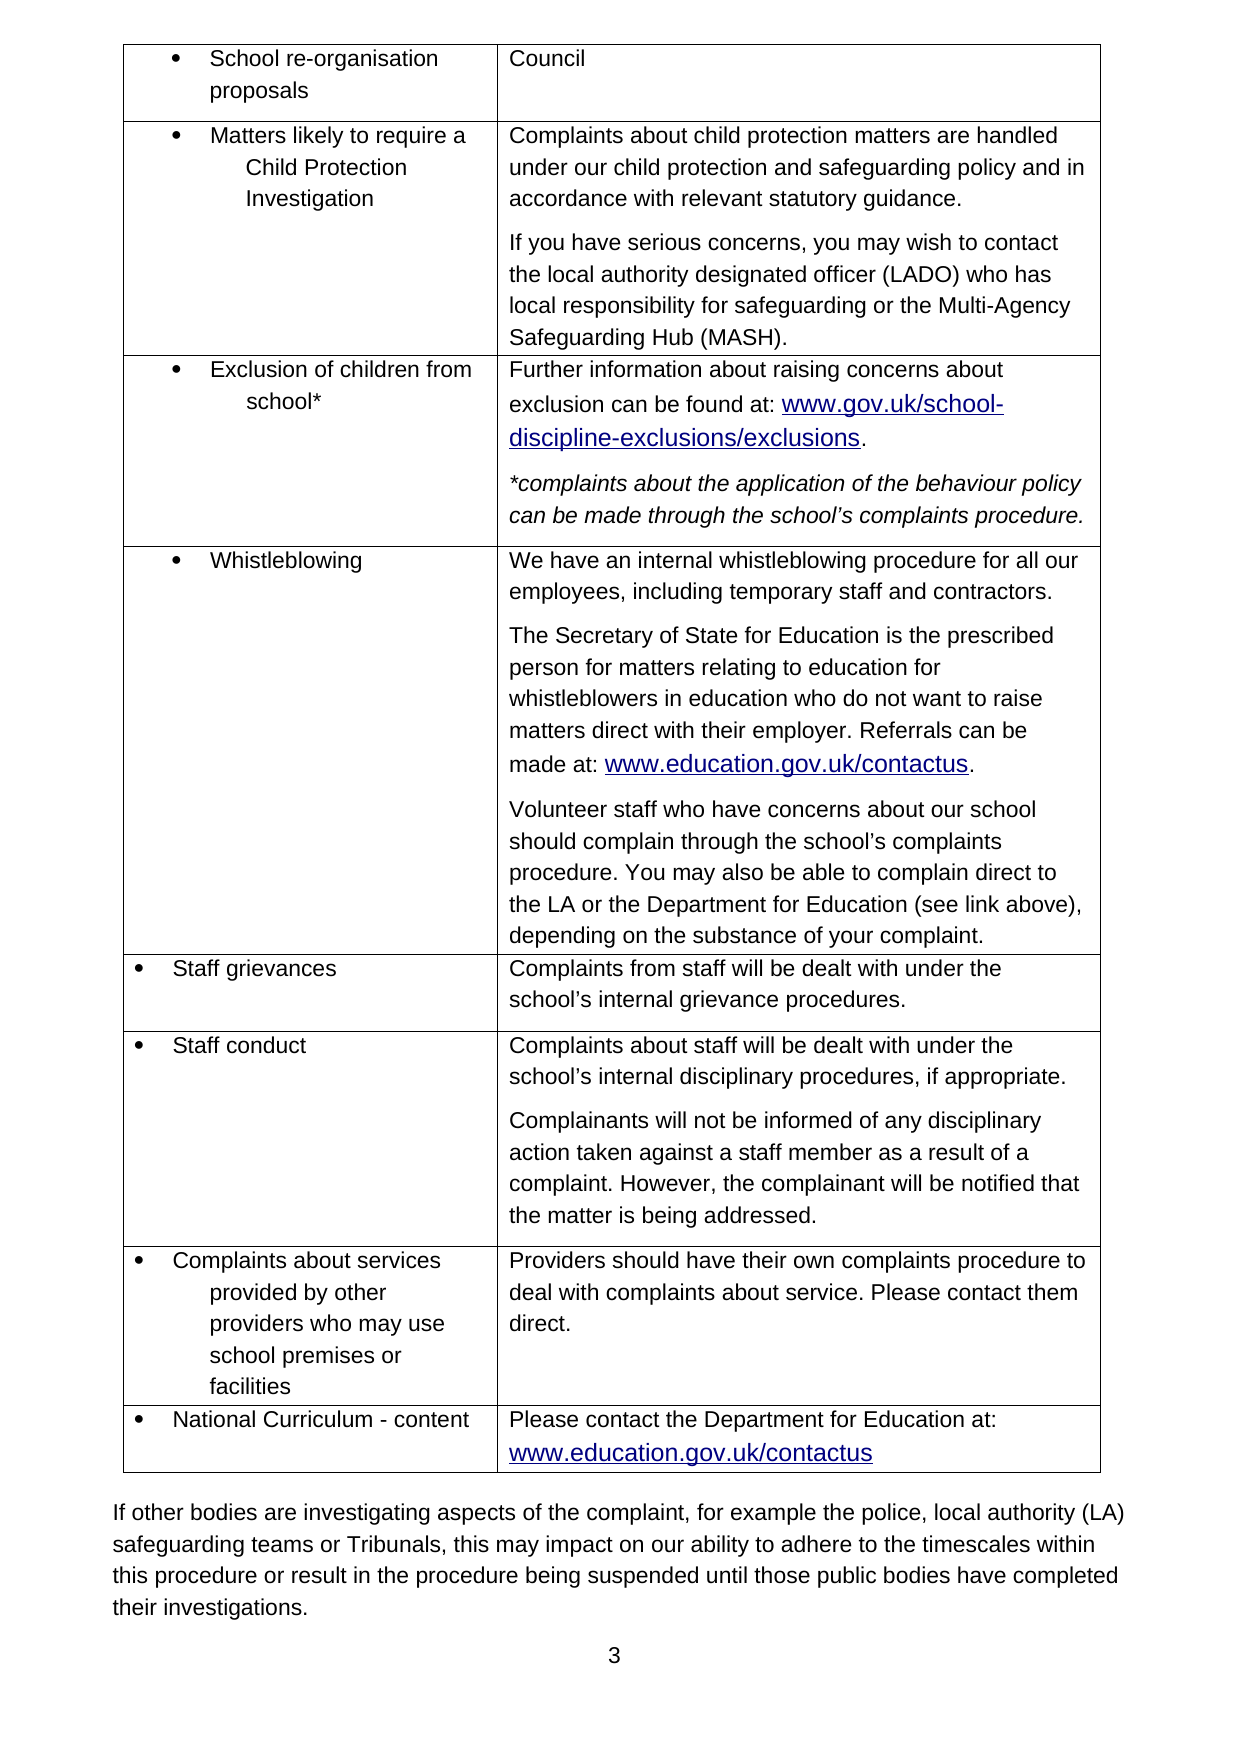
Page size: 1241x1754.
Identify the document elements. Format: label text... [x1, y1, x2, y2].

table_cell Complaints about staff will be dealt with under the school’s internal disciplinary procedures, if appropriate. Complainants will not be informed of any disciplinary action taken against a staff member as a result of a complaint. However, the complainant will be notified that the matter is being addressed. [498, 1032, 1100, 1246]
table_cell Exclusion of children from school* [124, 356, 497, 546]
table_cell Further information about raising concerns about exclusion can be found at: www.gov.uk/school-discipline-exclusions/exclusions. *complaints about the application of the behaviour policy can be made through the school’s complaints procedure. [498, 356, 1100, 546]
table_cell We have an internal whistleblowing procedure for all our employees, including temporary staff and contractors. The Secretary of State for Education is the prescribed person for matters relating to education for whistleblowers in education who do not want to raise matters direct with their employer. Referrals can be made at: www.education.gov.uk/contactus. Volunteer staff who have concerns about our school should complain through the school’s complaints procedure. You may also be able to complain direct to the LA or the Department for Education (see link above), depending on the substance of your complaint. [498, 547, 1100, 954]
text If other bodies are investigating aspects of the complaint, for example the police, local authority (LA) safeguarding teams or Tribunals, this may impact on our ability to adhere to the timescales within this procedure or result in the procedure being suspended until those public bodies have completed their investigations. [112, 1499, 1128, 1620]
table_cell Whistleblowing [124, 547, 497, 954]
table_cell Please contact the Department for Education at: www.education.gov.uk/contactus [498, 1406, 1100, 1472]
table_cell Staff conduct [124, 1032, 497, 1246]
table_cell National Curriculum - content [124, 1406, 497, 1472]
table_cell Staff grievances [124, 955, 497, 1031]
table_cell Council [498, 45, 1100, 121]
table_cell Admissions to schools Statutory assessments of Special Educational Needs School re-organisation proposals [124, 45, 497, 121]
table_cell Complaints about services provided by other providers who may use school premises or facilities [124, 1247, 497, 1405]
table_cell Matters likely to require a Child Protection Investigation [124, 122, 497, 355]
table_cell Complaints from staff will be dealt with under the school’s internal grievance procedures. [498, 955, 1100, 1031]
table_cell Complaints about child protection matters are handled under our child protection and safeguarding policy and in accordance with relevant statutory guidance. If you have serious concerns, you may wish to contact the local authority designated officer (LADO) who has local responsibility for safeguarding or the Multi-Agency Safeguarding Hub (MASH). [498, 122, 1100, 355]
table_cell Providers should have their own complaints procedure to deal with complaints about service. Please contact them direct. [498, 1247, 1100, 1405]
